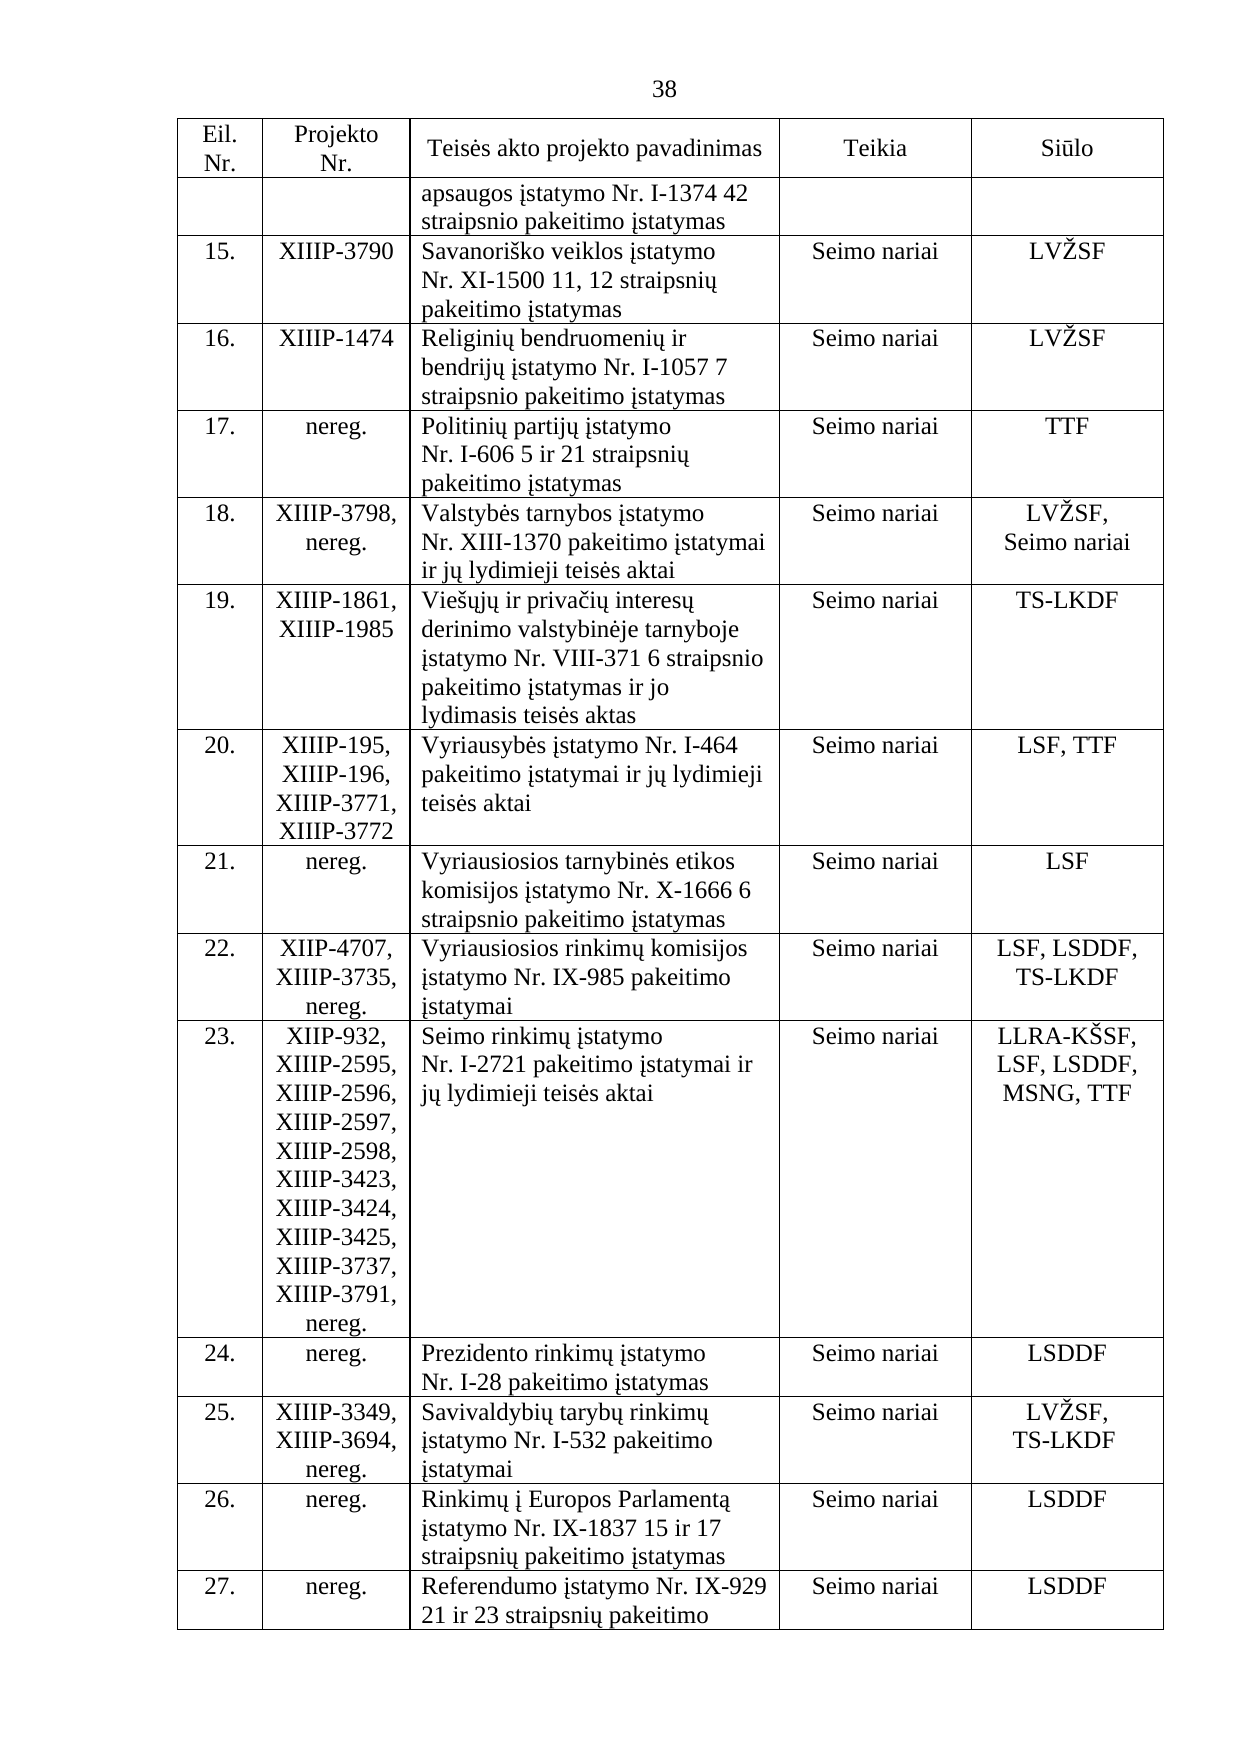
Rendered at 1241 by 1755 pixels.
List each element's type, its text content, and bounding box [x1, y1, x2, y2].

table_cell Seimo nariai [780, 498, 971, 584]
table_cell Prezidento rinkimų įstatymo Nr. I-28 pakeitimo įstatymas [411, 1338, 779, 1396]
table_cell LSF, LSDDF, TS-LKDF [972, 934, 1163, 1020]
table_cell 24. [178, 1338, 262, 1396]
table_cell Seimo nariai [780, 1397, 971, 1483]
table_cell 27. [178, 1571, 262, 1629]
table_cell TS-LKDF [972, 585, 1163, 729]
table_cell [780, 178, 971, 235]
table_cell Valstybės tarnybos įstatymo Nr. XIII-1370 pakeitimo įstatymai ir jų lydimieji teisės aktai [411, 498, 779, 584]
table_cell Rinkimų į Europos Parlamentą įstatymo Nr. IX-1837 15 ir 17 straipsnių pakeitimo įstatymas [411, 1484, 779, 1570]
table_cell LVŽSF [972, 236, 1163, 322]
table_cell Vyriausiosios tarnybinės etikos komisijos įstatymo Nr. X-1666 6 straipsnio pakeitimo įstatymas [411, 846, 779, 932]
table_cell 17. [178, 411, 262, 497]
table_cell Politinių partijų įstatymo Nr. I-606 5 ir 21 straipsnių pakeitimo įstatymas [411, 411, 779, 497]
table_cell nereg. [263, 411, 409, 497]
table_header Eil. Nr. [178, 119, 262, 177]
table_cell LSDDF [972, 1484, 1163, 1570]
table_cell XIIIP-3798, nereg. [263, 498, 409, 584]
table_cell Seimo nariai [780, 934, 971, 1020]
table_header Projekto Nr. [263, 119, 409, 177]
table_cell nereg. [263, 1571, 409, 1629]
table_cell apsaugos įstatymo Nr. I-1374 42 straipsnio pakeitimo įstatymas [411, 178, 779, 235]
table_cell Seimo nariai [780, 1571, 971, 1629]
table_cell [972, 178, 1163, 235]
table_cell XIIP-4707, XIIIP-3735, nereg. [263, 934, 409, 1020]
table_cell Seimo nariai [780, 1338, 971, 1396]
table_cell [178, 178, 262, 235]
table_cell nereg. [263, 1338, 409, 1396]
table_cell Seimo nariai [780, 324, 971, 410]
table_cell Religinių bendruomenių ir bendrijų įstatymo Nr. I-1057 7 straipsnio pakeitimo įstatymas [411, 324, 779, 410]
table_cell Referendumo įstatymo Nr. IX-929 21 ir 23 straipsnių pakeitimo [411, 1571, 779, 1629]
table_cell Vyriausybės įstatymo Nr. I-464 pakeitimo įstatymai ir jų lydimieji teisės aktai [411, 730, 779, 845]
table_cell 23. [178, 1021, 262, 1337]
table_cell 26. [178, 1484, 262, 1570]
table_cell XIIP-932, XIIIP-2595, XIIIP-2596, XIIIP-2597, XIIIP-2598, XIIIP-3423, XIIIP-3424, XIIIP-3425, XIIIP-3737, XIIIP-3791, nereg. [263, 1021, 409, 1337]
table_cell TTF [972, 411, 1163, 497]
table_cell Seimo rinkimų įstatymo Nr. I-2721 pakeitimo įstatymai ir jų lydimieji teisės aktai [411, 1021, 779, 1337]
table_cell Seimo nariai [780, 846, 971, 932]
table_cell LVŽSF, Seimo nariai [972, 498, 1163, 584]
table_cell XIIIP-1474 [263, 324, 409, 410]
table_cell LSF [972, 846, 1163, 932]
table_cell LLRA-KŠSF, LSF, LSDDF, MSNG, TTF [972, 1021, 1163, 1337]
table_cell 19. [178, 585, 262, 729]
table_cell LSF, TTF [972, 730, 1163, 845]
table_cell Vyriausiosios rinkimų komisijos įstatymo Nr. IX-985 pakeitimo įstatymai [411, 934, 779, 1020]
table_cell 25. [178, 1397, 262, 1483]
table_cell XIIIP-1861, XIIIP-1985 [263, 585, 409, 729]
table_cell XIIIP-3790 [263, 236, 409, 322]
table_cell Savivaldybių tarybų rinkimų įstatymo Nr. I-532 pakeitimo įstatymai [411, 1397, 779, 1483]
table_header Teikia [780, 119, 971, 177]
table_cell 21. [178, 846, 262, 932]
table_cell LSDDF [972, 1338, 1163, 1396]
table_cell XIIIP-195, XIIIP-196, XIIIP-3771, XIIIP-3772 [263, 730, 409, 845]
table_cell 15. [178, 236, 262, 322]
table_cell nereg. [263, 1484, 409, 1570]
table_cell [263, 178, 409, 235]
table_cell Seimo nariai [780, 1021, 971, 1337]
table_cell Viešųjų ir privačių interesų derinimo valstybinėje tarnyboje įstatymo Nr. VIII-371 6 straipsnio pakeitimo įstatymas ir jo lydimasis teisės aktas [411, 585, 779, 729]
table_cell LVŽSF, TS-LKDF [972, 1397, 1163, 1483]
table_cell 22. [178, 934, 262, 1020]
table_header Teisės akto projekto pavadinimas [411, 119, 779, 177]
table_cell 20. [178, 730, 262, 845]
table_cell Savanoriško veiklos įstatymo Nr. XI-1500 11, 12 straipsnių pakeitimo įstatymas [411, 236, 779, 322]
table_cell 18. [178, 498, 262, 584]
table_cell LVŽSF [972, 324, 1163, 410]
table_cell nereg. [263, 846, 409, 932]
table_cell 16. [178, 324, 262, 410]
table_cell Seimo nariai [780, 411, 971, 497]
table_header Siūlo [972, 119, 1163, 177]
table_cell Seimo nariai [780, 236, 971, 322]
table_cell Seimo nariai [780, 730, 971, 845]
table_cell XIIIP-3349, XIIIP-3694, nereg. [263, 1397, 409, 1483]
table_cell LSDDF [972, 1571, 1163, 1629]
table_cell Seimo nariai [780, 585, 971, 729]
table_cell Seimo nariai [780, 1484, 971, 1570]
